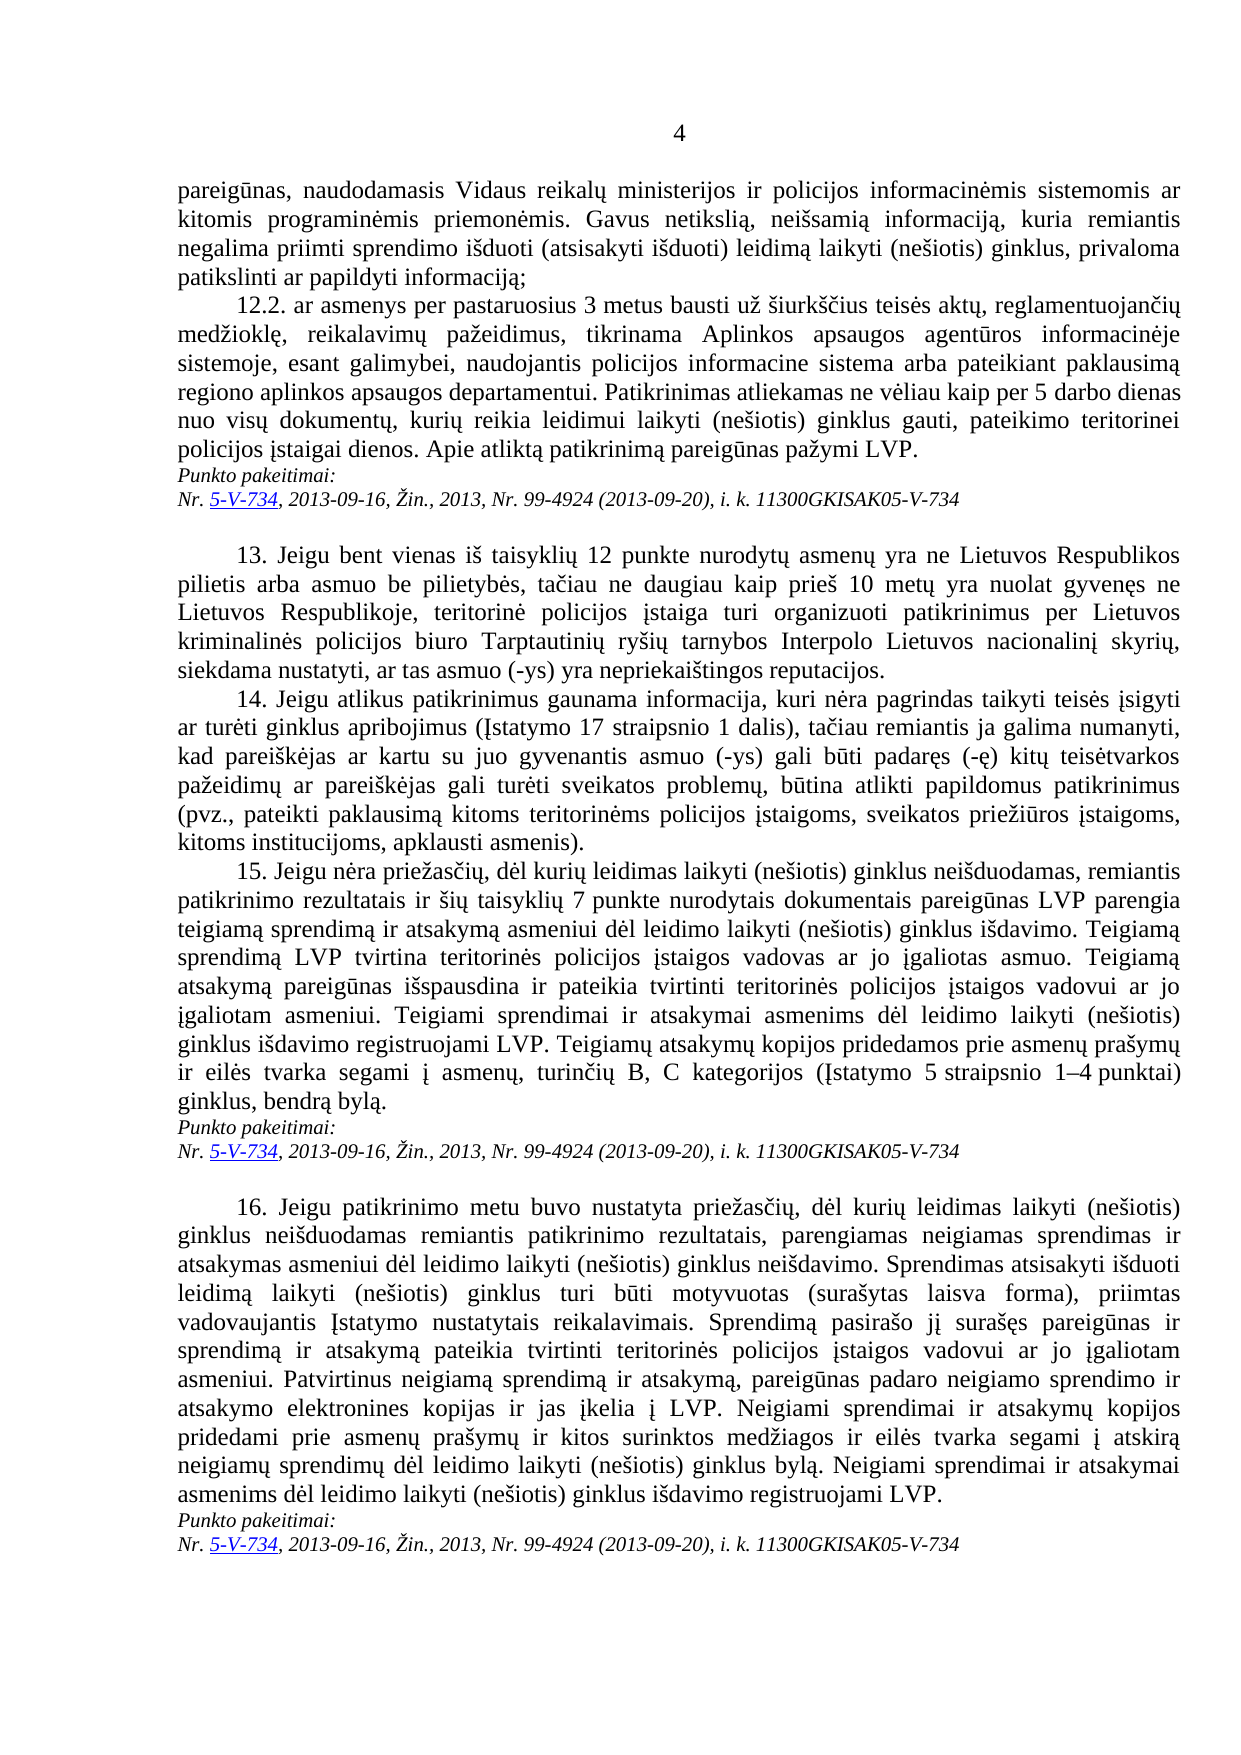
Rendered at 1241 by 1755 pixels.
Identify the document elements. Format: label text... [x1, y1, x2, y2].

text 14. Jeigu atlikus patikrinimus gaunama informacija, kuri nėra pagrindas taikyti teisės įsigyti ar turėti ginklus apribojimus (Įstatymo 17 straipsnio 1 dalis), tačiau remiantis ja galima numanyti, kad pareiškėjas ar kartu su juo gyvenantis asmuo (-ys) gali būti padaręs (-ę) kitų teisėtvarkos pažeidimų ar pareiškėjas gali turėti sveikatos problemų, būtina atlikti papildomus patikrinimus (pvz., pateikti paklausimą kitoms teritorinėms policijos įstaigoms, sveikatos priežiūros įstaigoms, kitoms institucijoms, apklausti asmenis). [177, 684, 1181, 856]
text 13. Jeigu bent vienas iš taisyklių 12 punkte nurodytų asmenų yra ne Lietuvos Respublikos pilietis arba asmuo be pilietybės, tačiau ne daugiau kaip prieš 10 metų yra nuolat gyvenęs ne Lietuvos Respublikoje, teritorinė policijos įstaiga turi organizuoti patikrinimus per Lietuvos kriminalinės policijos biuro Tarptautinių ryšių tarnybos Interpolo Lietuvos nacionalinį skyrių, siekdama nustatyti, ar tas asmuo (-ys) yra nepriekaištingos reputacijos. [177, 540, 1181, 684]
text Nr. 5-V-734, 2013-09-16, Žin., 2013, Nr. 99-4924 (2013-09-20), i. k. 11300GKISAK05-V-734 [177, 1532, 1181, 1556]
text 16. Jeigu patikrinimo metu buvo nustatyta priežasčių, dėl kurių leidimas laikyti (nešiotis) ginklus neišduodamas remiantis patikrinimo rezultatais, parengiamas neigiamas sprendimas ir atsakymas asmeniui dėl leidimo laikyti (nešiotis) ginklus neišdavimo. Sprendimas atsisakyti išduoti leidimą laikyti (nešiotis) ginklus turi būti motyvuotas (surašytas laisva forma), priimtas vadovaujantis Įstatymo nustatytais reikalavimais. Sprendimą pasirašo jį surašęs pareigūnas ir sprendimą ir atsakymą pateikia tvirtinti teritorinės policijos įstaigos vadovui ar jo įgaliotam asmeniui. Patvirtinus neigiamą sprendimą ir atsakymą, pareigūnas padaro neigiamo sprendimo ir atsakymo elektronines kopijas ir jas įkelia į LVP. Neigiami sprendimai ir atsakymų kopijos pridedami prie asmenų prašymų ir kitos surinktos medžiagos ir eilės tvarka segami į atskirą neigiamų sprendimų dėl leidimo laikyti (nešiotis) ginklus bylą. Neigiami sprendimai ir atsakymai asmenims dėl leidimo laikyti (nešiotis) ginklus išdavimo registruojami LVP. [177, 1192, 1181, 1508]
text 12.2. ar asmenys per pastaruosius 3 metus bausti už šiurkščius teisės aktų, reglamentuojančių medžioklę, reikalavimų pažeidimus, tikrinama Aplinkos apsaugos agentūros informacinėje sistemoje, esant galimybei, naudojantis policijos informacine sistema arba pateikiant paklausimą regiono aplinkos apsaugos departamentui. Patikrinimas atliekamas ne vėliau kaip per 5 darbo dienas nuo visų dokumentų, kurių reikia leidimui laikyti (nešiotis) ginklus gauti, pateikimo teritorinei policijos įstaigai dienos. Apie atliktą patikrinimą pareigūnas pažymi LVP. [177, 291, 1181, 463]
text Punkto pakeitimai: [177, 463, 1181, 487]
text Punkto pakeitimai: [177, 1115, 1181, 1139]
text Nr. 5-V-734, 2013-09-16, Žin., 2013, Nr. 99-4924 (2013-09-20), i. k. 11300GKISAK05-V-734 [177, 487, 1181, 511]
text Nr. 5-V-734, 2013-09-16, Žin., 2013, Nr. 99-4924 (2013-09-20), i. k. 11300GKISAK05-V-734 [177, 1139, 1181, 1163]
text 15. Jeigu nėra priežasčių, dėl kurių leidimas laikyti (nešiotis) ginklus neišduodamas, remiantis patikrinimo rezultatais ir šių taisyklių 7 punkte nurodytais dokumentais pareigūnas LVP parengia teigiamą sprendimą ir atsakymą asmeniui dėl leidimo laikyti (nešiotis) ginklus išdavimo. Teigiamą sprendimą LVP tvirtina teritorinės policijos įstaigos vadovas ar jo įgaliotas asmuo. Teigiamą atsakymą pareigūnas išspausdina ir pateikia tvirtinti teritorinės policijos įstaigos vadovui ar jo įgaliotam asmeniui. Teigiami sprendimai ir atsakymai asmenims dėl leidimo laikyti (nešiotis) ginklus išdavimo registruojami LVP. Teigiamų atsakymų kopijos pridedamos prie asmenų prašymų ir eilės tvarka segami į asmenų, turinčių B, C kategorijos (Įstatymo 5 straipsnio 1–4 punktai) ginklus, bendrą bylą. [177, 856, 1181, 1115]
text pareigūnas, naudodamasis Vidaus reikalų ministerijos ir policijos informacinėmis sistemomis ar kitomis programinėmis priemonėmis. Gavus netikslią, neišsamią informaciją, kuria remiantis negalima priimti sprendimo išduoti (atsisakyti išduoti) leidimą laikyti (nešiotis) ginklus, privaloma patikslinti ar papildyti informaciją; [177, 176, 1181, 291]
text Punkto pakeitimai: [177, 1508, 1181, 1532]
